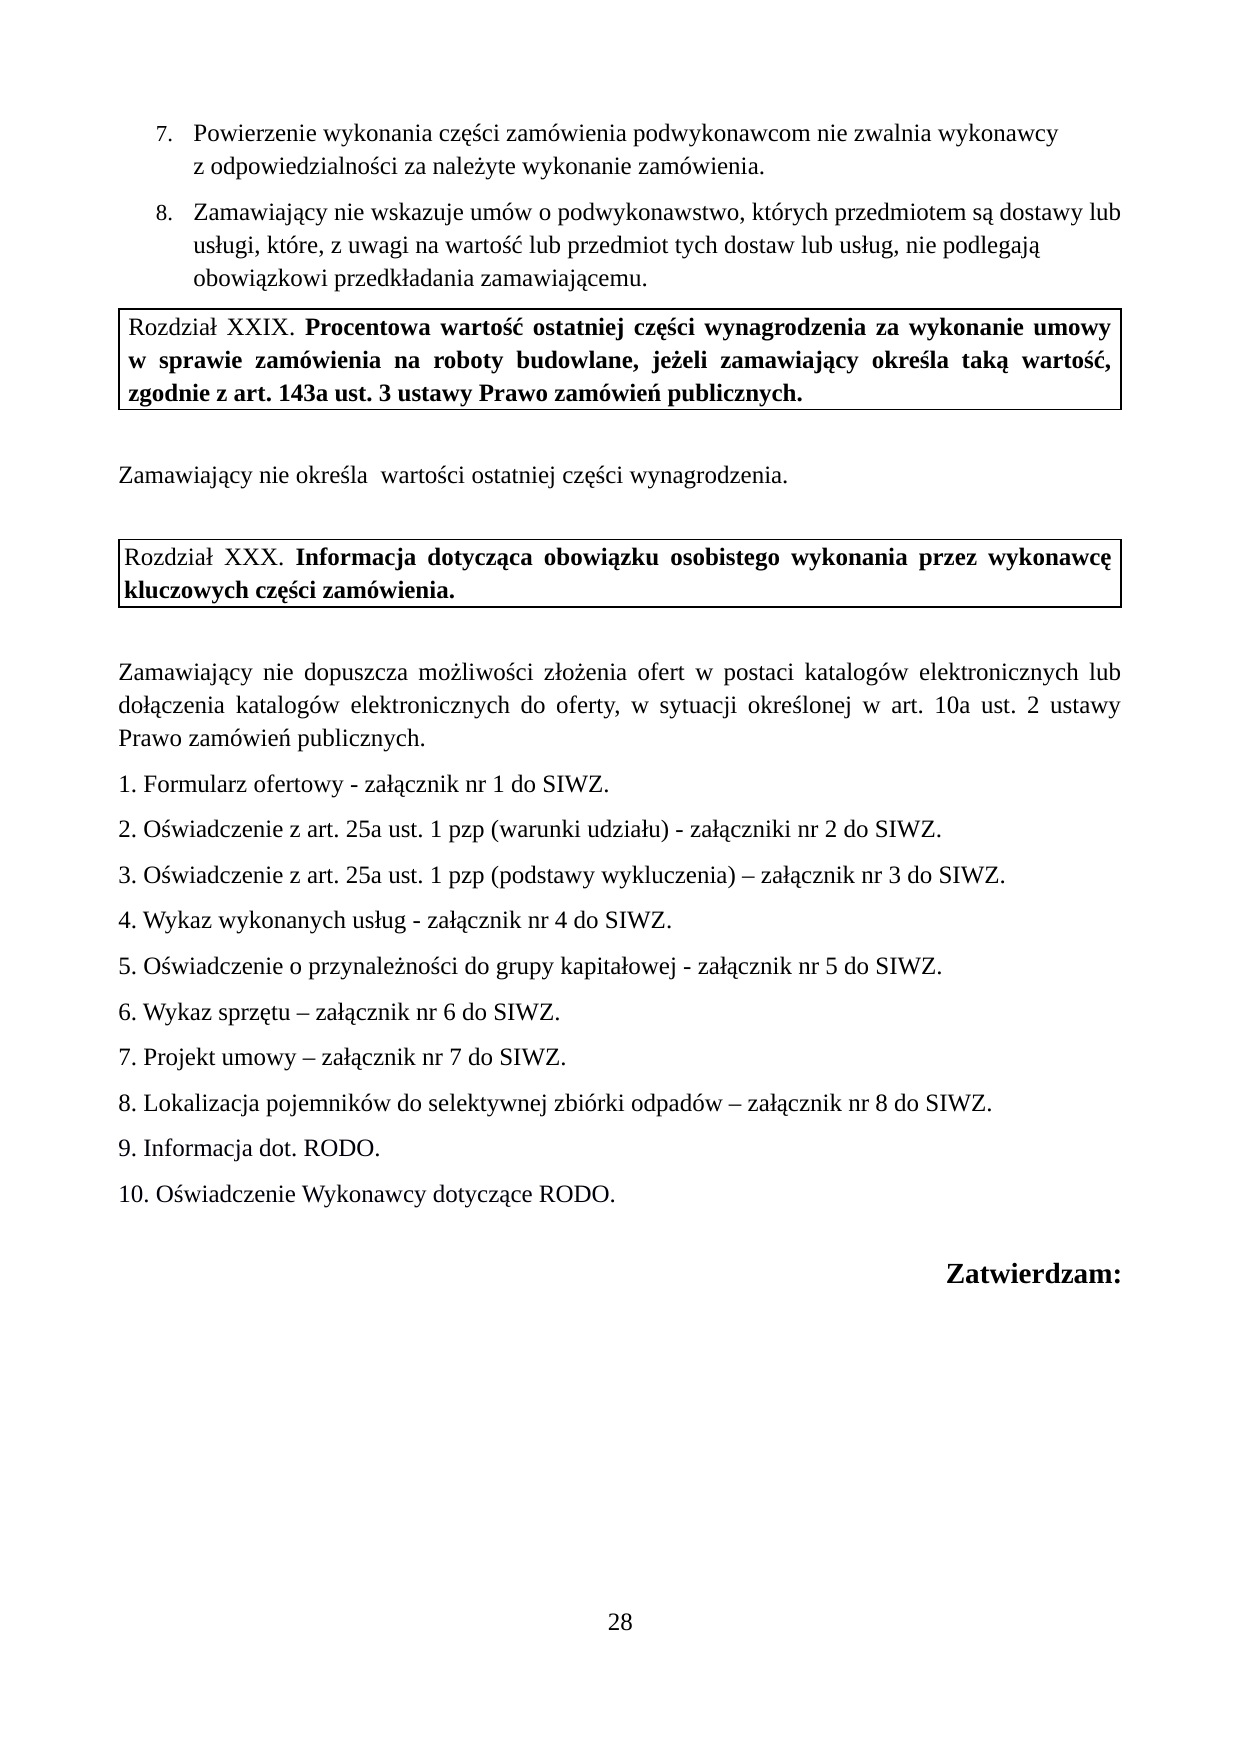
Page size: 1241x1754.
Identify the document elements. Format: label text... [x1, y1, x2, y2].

list Zamawiający nie wskazuje umów o podwykonawstwo, których przedmiotem są dostawy lub usługi, które, z uwagi na wartość lub przedmiot tych dostaw lub usług, nie podlegają obowiązkowi przedkładania zamawiającemu. [156, 197, 1122, 291]
text 4. Wykaz wykonanych usług - załącznik nr 4 do SIWZ. [118, 906, 1122, 934]
text Zamawiający nie dopuszcza możliwości złożenia ofert w postaci katalogów elektronicznych lub dołączenia katalogów elektronicznych do oferty, w sytuacji określonej w art. 10a ust. 2 ustawy Prawo zamówień publicznych. [118, 657, 1122, 752]
text 8. Lokalizacja pojemników do selektywnej zbiórki odpadów – załącznik nr 8 do SIWZ. [118, 1088, 1122, 1116]
text Rozdział XXIX. Procentowa wartość ostatniej części wynagrodzenia za wykonanie umowy w sprawie zamówienia na roboty budowlane, jeżeli zamawiający określa taką wartość, zgodnie z art. 143a ust. 3 ustawy Prawo zamówień publicznych. [120, 310, 1120, 409]
list Powierzenie wykonania części zamówienia podwykonawcom nie zwalnia wykonawcy z odpowiedzialności za należyte wykonanie zamówienia. [156, 118, 1122, 180]
text 3. Oświadczenie z art. 25a ust. 1 pzp (podstawy wykluczenia) – załącznik nr 3 do SIWZ. [118, 860, 1122, 889]
text 5. Oświadczenie o przynależności do grupy kapitałowej - załącznik nr 5 do SIWZ. [118, 951, 1122, 980]
text Zamawiający nie określa wartości ostatniej części wynagrodzenia. [118, 460, 1122, 522]
text 2. Oświadczenie z art. 25a ust. 1 pzp (warunki udziału) - załączniki nr 2 do SIWZ. [118, 814, 1122, 843]
text 10. Oświadczenie Wykonawcy dotyczące RODO. [118, 1179, 1122, 1207]
text 7. Projekt umowy – załącznik nr 7 do SIWZ. [118, 1042, 1122, 1071]
text 9. Informacja dot. RODO. [118, 1133, 1122, 1162]
text 1. Formularz ofertowy - załącznik nr 1 do SIWZ. [118, 769, 1122, 798]
text 6. Wykaz sprzętu – załącznik nr 6 do SIWZ. [118, 997, 1122, 1025]
text Rozdział XXX. Informacja dotycząca obowiązku osobistego wykonania przez wykonawcę kluczowych części zamówienia. [120, 540, 1120, 606]
text Zatwierdzam: [118, 1257, 1122, 1290]
